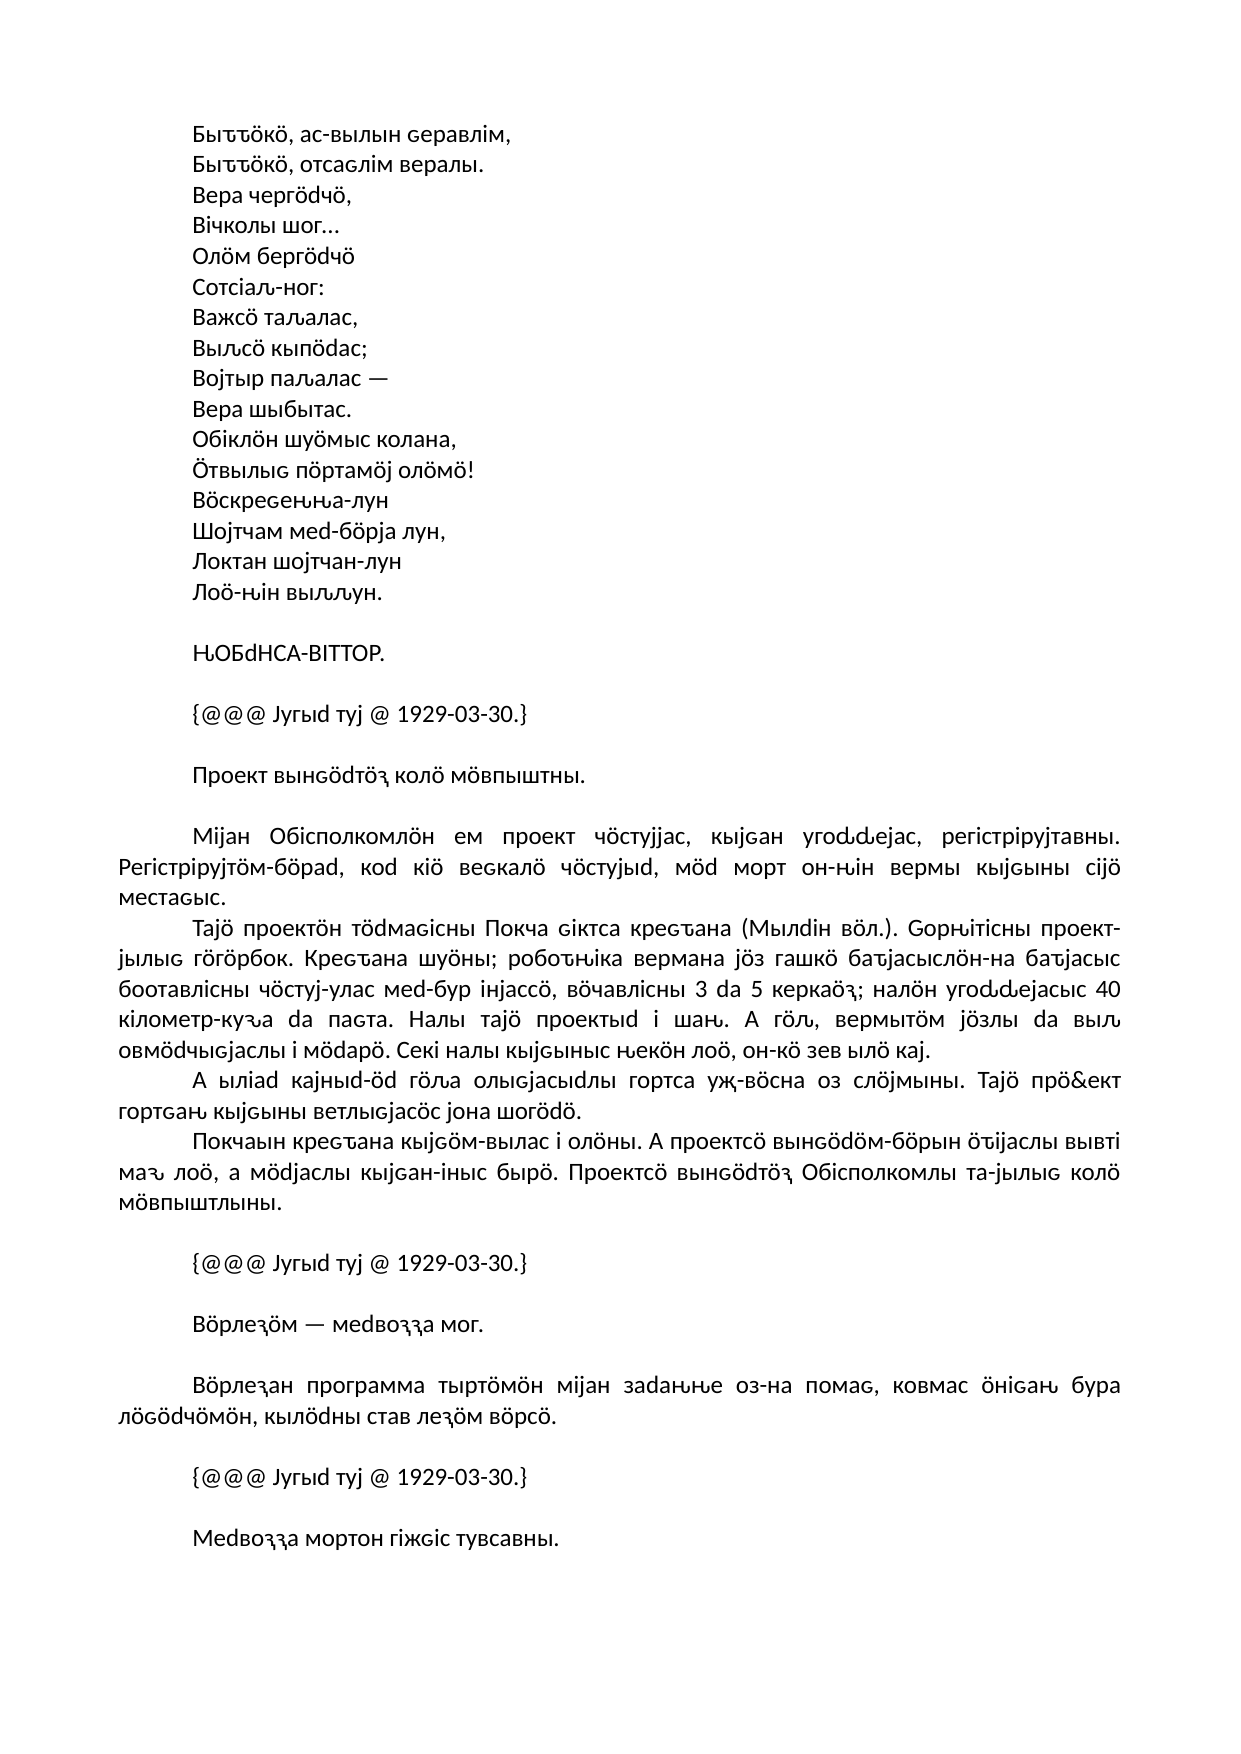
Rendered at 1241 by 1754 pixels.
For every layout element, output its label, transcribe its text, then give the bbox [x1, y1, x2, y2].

text Вера чергӧԁчӧ, [118, 179, 1122, 210]
text Вера шыбытас. [118, 393, 1122, 423]
text Ӧтвылыԍ пӧртамӧј олӧмӧ! [118, 454, 1122, 484]
text Вӧскреԍеԋԋа-лун [118, 484, 1122, 515]
text Вӧрлеԇан программа тыртӧмӧн міјан заԁаԋԋе оз-на помаԍ, ковмас ӧніԍаԋ бура лӧԍӧԁчӧмӧн, кылӧԁны став леԇӧм вӧрсӧ. [118, 1369, 1122, 1431]
text Обіклӧн шуӧмыс колана, [118, 423, 1122, 454]
text Важсӧ таԉалас, [118, 301, 1122, 332]
text Быԏԏӧкӧ, отсаԍлім вералы. [118, 149, 1122, 179]
text Тајӧ проектӧн тӧԁмаԍісны Покча ԍіктса креԍԏана (Мылԁін вӧл.). Ԍорԋітісны проект-јылыԍ гӧгӧрбок. Креԍԏана шуӧны; робоԏԋіка вермана јӧз гашкӧ баԏјасыслӧн-на баԏјасыс боотавлісны чӧстуј-улас меԁ-бур інјассӧ, вӧчавлісны 3 ԁа 5 керкаӧԇ; налӧн угоԃԃејасыс 40 кілометр-куԅа ԁа паԍта. Налы тајӧ проектыԁ і шаԋ. А гӧԉ, вермытӧм јӧзлы ԁа выԉ овмӧԁчыԍјаслы і мӧԁарӧ. Секі налы кыјԍыныс ԋекӧн лоӧ, он-кӧ зев ылӧ кај. [118, 912, 1122, 1064]
text ԊОБԁНСА-ВІТТОР. [118, 637, 1122, 667]
text Локтан шојтчан-лун [118, 545, 1122, 576]
text {@@@ Југыԁ туј @ 1929-03-30.} [118, 1247, 1122, 1278]
text Проект вынԍӧԁтӧԇ колӧ мӧвпыштны. [118, 759, 1122, 789]
text Меԁвоԇԇа мортон гіжԍіс тувсавны. [118, 1522, 1122, 1553]
text {@@@ Југыԁ туј @ 1929-03-30.} [118, 698, 1122, 728]
text Быԏԏӧкӧ, ас-вылын ԍеравлім, [118, 118, 1122, 149]
text {@@@ Југыԁ туј @ 1929-03-30.} [118, 1461, 1122, 1492]
text Выԉсӧ кыпӧԁас; [118, 332, 1122, 362]
text Покчаын креԍԏана кыјԍӧм-вылас і олӧны. А проектсӧ вынԍӧԁӧм-бӧрын ӧԏіјаслы вывті маԅ лоӧ, а мӧԁјаслы кыјԍан-іныс бырӧ. Проектсӧ вынԍӧԁтӧԇ Обісполкомлы та-јылыԍ колӧ мӧвпыштлыны. [118, 1125, 1122, 1217]
text Вічколы шог... [118, 210, 1122, 240]
text Олӧм бергӧԁчӧ [118, 240, 1122, 271]
text А ыліаԁ кајныԁ-ӧԁ гӧԉа олыԍјасыԁлы гортса уҗ-вӧсна оз слӧјмыны. Тајӧ прӧ&ект гортԍаԋ кыјԍыны ветлыԍјасӧс јона шогӧԁӧ. [118, 1064, 1122, 1125]
text Міјан Обісполкомлӧн ем проект чӧстујјас, кыјԍан угоԃԃејас, регістрірујтавны. Регістрірујтӧм-бӧраԁ, коԁ кіӧ веԍкалӧ чӧстујыԁ, мӧԁ морт он-ԋін вермы кыјԍыны сіјӧ местаԍыс. [118, 820, 1122, 912]
text Сотсіаԉ-ног: [118, 271, 1122, 301]
text Вӧрлеԇӧм — меԁвоԇԇа мог. [118, 1308, 1122, 1339]
text Лоӧ-ԋін выԉԉун. [118, 576, 1122, 606]
text Шојтчам меԁ-бӧрја лун, [118, 515, 1122, 545]
text Војтыр паԉалас — [118, 362, 1122, 393]
